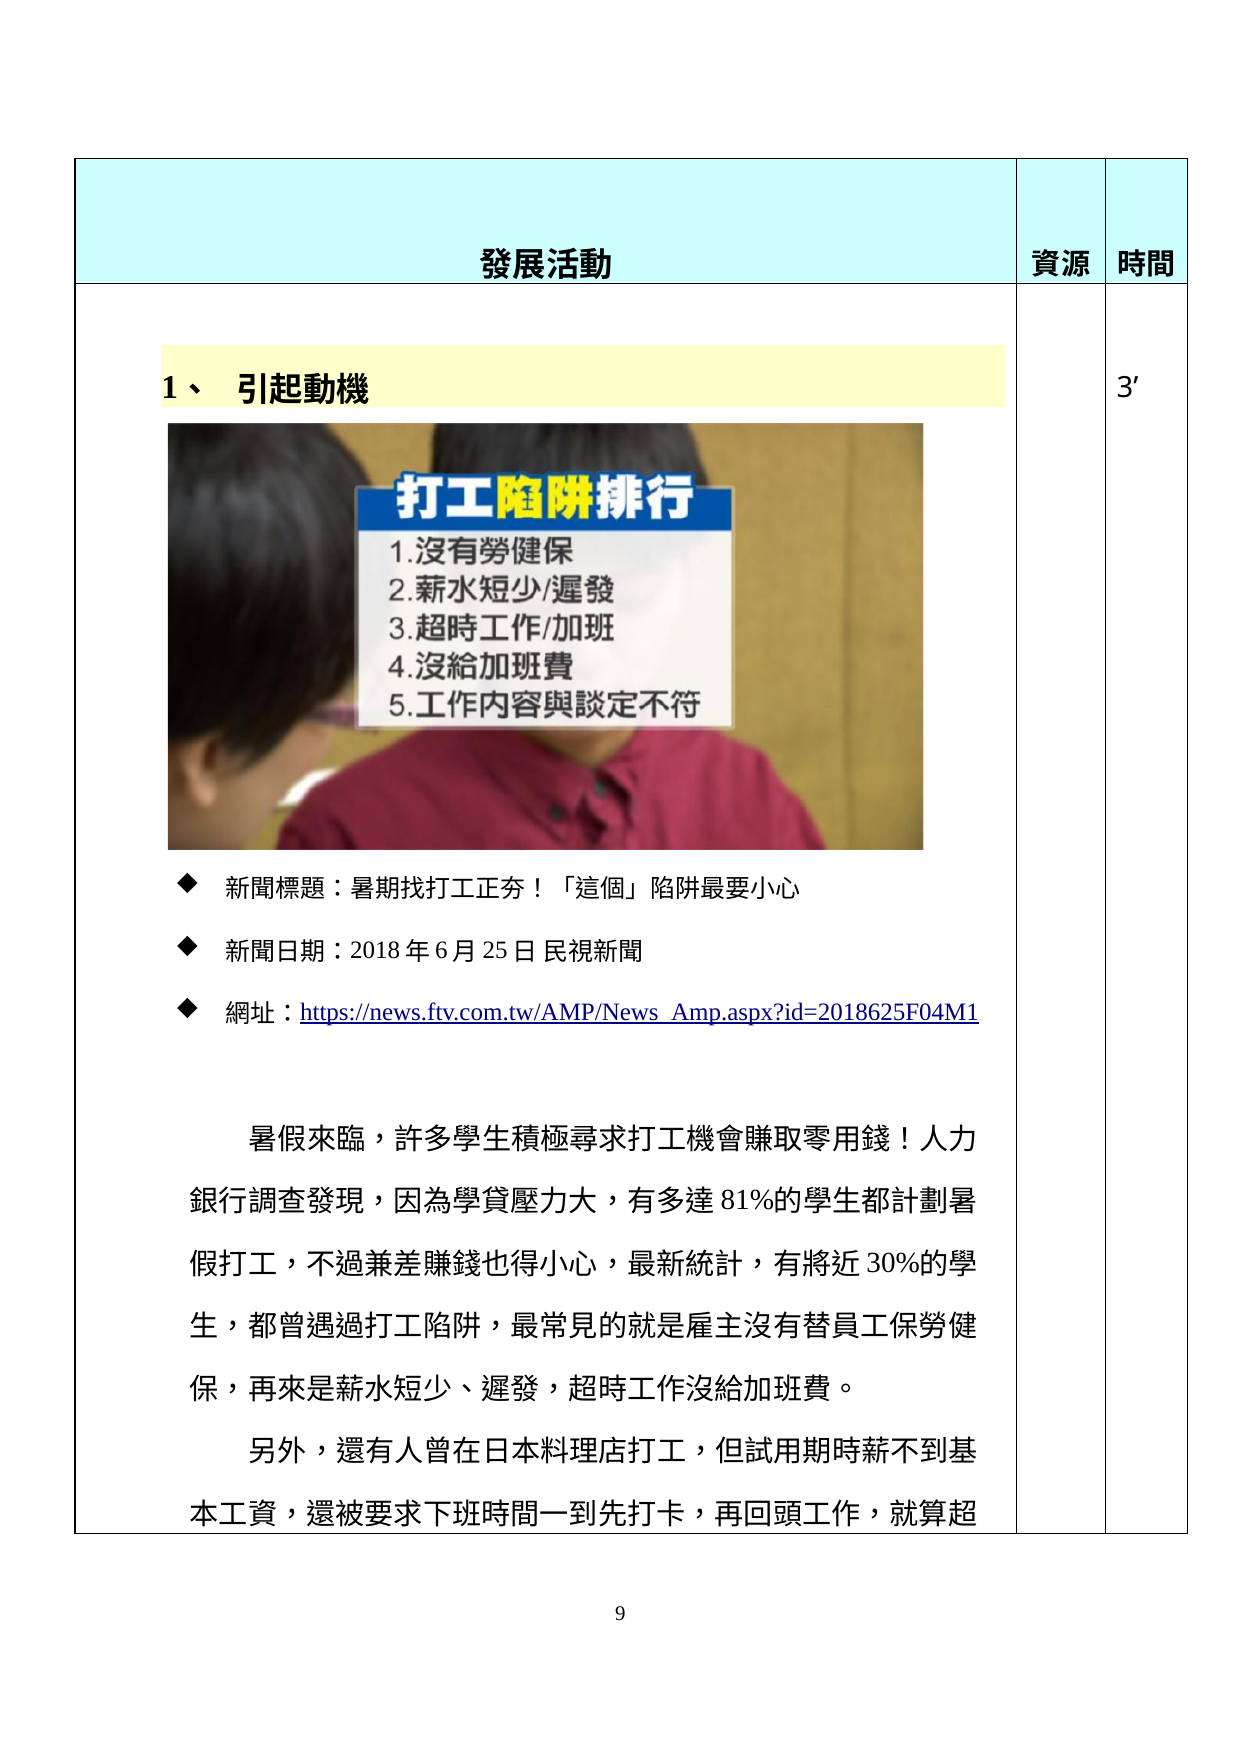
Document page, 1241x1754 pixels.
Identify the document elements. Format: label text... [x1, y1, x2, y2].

table_cell [1017, 284, 1105, 1532]
table_header 資源 [1017, 159, 1105, 282]
table_header 時間 [1106, 159, 1187, 282]
table_header 發展活動 [76, 159, 1016, 282]
table_cell 引起動機 新聞標題：暑期找打工正夯！「這個」陷阱最要小心 新聞日期：2018年6月25日 民視新聞 網址：https://news.ftv.com.tw/AMP/News_Amp.aspx?id=2018625F04M1 暑假來臨，許多學生積極尋求打工機會賺取零用錢！人力銀行調查發現，因為學貸壓力大，有多達81%的學生都計劃暑假打工，不過兼差賺錢也得小心，最新統計，有將近30%的學生，都曾遇過打工陷阱，最常見的就是雇主沒有替員工保勞健保，再來是薪水短少、遲發，超時工作沒給加班費。 另外，還有人曾在日本料理店打工，但試用期時薪不到基本工資，還被要求下班時間一到先打卡，再回頭工作，就算超 [76, 284, 1016, 1532]
table_cell 3’ [1106, 284, 1187, 1532]
